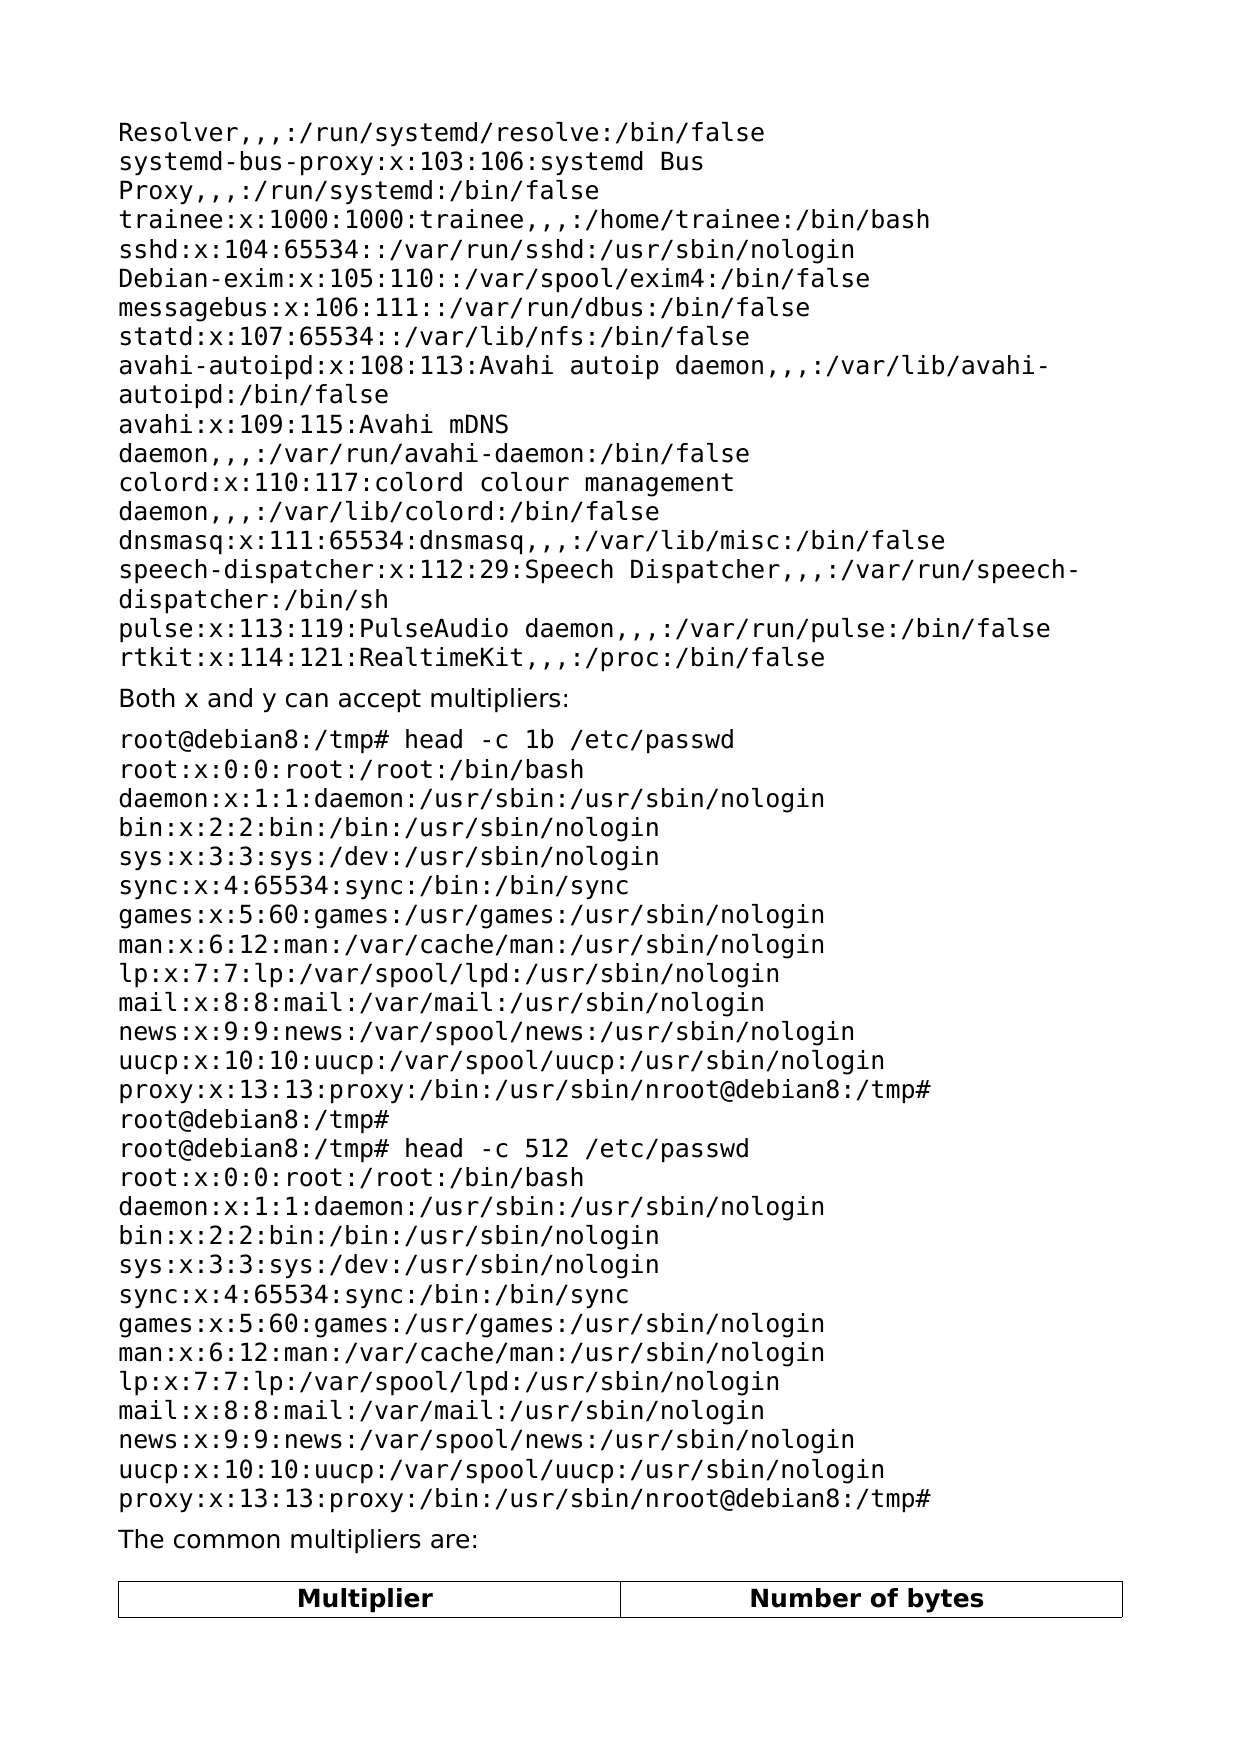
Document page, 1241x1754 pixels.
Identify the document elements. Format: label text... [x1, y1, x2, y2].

text Resolver,,,:/run/systemd/resolve:/bin/false systemd-bus-proxy:x:103:106:systemd Bus Proxy,,,:/run/systemd:/bin/false trainee:x:1000:1000:trainee,,,:/home/trainee:/bin/bash sshd:x:104:65534::/var/run/sshd:/usr/sbin/nologin Debian-exim:x:105:110::/var/spool/exim4:/bin/false messagebus:x:106:111::/var/run/dbus:/bin/false statd:x:107:65534::/var/lib/nfs:/bin/false avahi-autoipd:x:108:113:Avahi autoip daemon,,,:/var/lib/avahi-autoipd:/bin/false avahi:x:109:115:Avahi mDNS daemon,,,:/var/run/avahi-daemon:/bin/false colord:x:110:117:colord colour management daemon,,,:/var/lib/colord:/bin/false dnsmasq:x:111:65534:dnsmasq,,,:/var/lib/misc:/bin/false speech-dispatcher:x:112:29:Speech Dispatcher,,,:/var/run/speech-dispatcher:/bin/sh pulse:x:113:119:PulseAudio daemon,,,:/var/run/pulse:/bin/false rtkit:x:114:121:RealtimeKit,,,:/proc:/bin/false [118, 118, 1122, 672]
text The common multipliers are: [118, 1525, 1122, 1554]
text root@debian8:/tmp# head -c 1b /etc/passwd root:x:0:0:root:/root:/bin/bash daemon:x:1:1:daemon:/usr/sbin:/usr/sbin/nologin bin:x:2:2:bin:/bin:/usr/sbin/nologin sys:x:3:3:sys:/dev:/usr/sbin/nologin sync:x:4:65534:sync:/bin:/bin/sync games:x:5:60:games:/usr/games:/usr/sbin/nologin man:x:6:12:man:/var/cache/man:/usr/sbin/nologin lp:x:7:7:lp:/var/spool/lpd:/usr/sbin/nologin mail:x:8:8:mail:/var/mail:/usr/sbin/nologin news:x:9:9:news:/var/spool/news:/usr/sbin/nologin uucp:x:10:10:uucp:/var/spool/uucp:/usr/sbin/nologin proxy:x:13:13:proxy:/bin:/usr/sbin/nroot@debian8:/tmp# root@debian8:/tmp# root@debian8:/tmp# head -c 512 /etc/passwd root:x:0:0:root:/root:/bin/bash daemon:x:1:1:daemon:/usr/sbin:/usr/sbin/nologin bin:x:2:2:bin:/bin:/usr/sbin/nologin sys:x:3:3:sys:/dev:/usr/sbin/nologin sync:x:4:65534:sync:/bin:/bin/sync games:x:5:60:games:/usr/games:/usr/sbin/nologin man:x:6:12:man:/var/cache/man:/usr/sbin/nologin lp:x:7:7:lp:/var/spool/lpd:/usr/sbin/nologin mail:x:8:8:mail:/var/mail:/usr/sbin/nologin news:x:9:9:news:/var/spool/news:/usr/sbin/nologin uucp:x:10:10:uucp:/var/spool/uucp:/usr/sbin/nologin proxy:x:13:13:proxy:/bin:/usr/sbin/nroot@debian8:/tmp# [118, 726, 1122, 1513]
table_header Multiplier [119, 1582, 620, 1617]
text Both x and y can accept multipliers: [118, 684, 1122, 713]
table_header Number of bytes [621, 1582, 1122, 1617]
